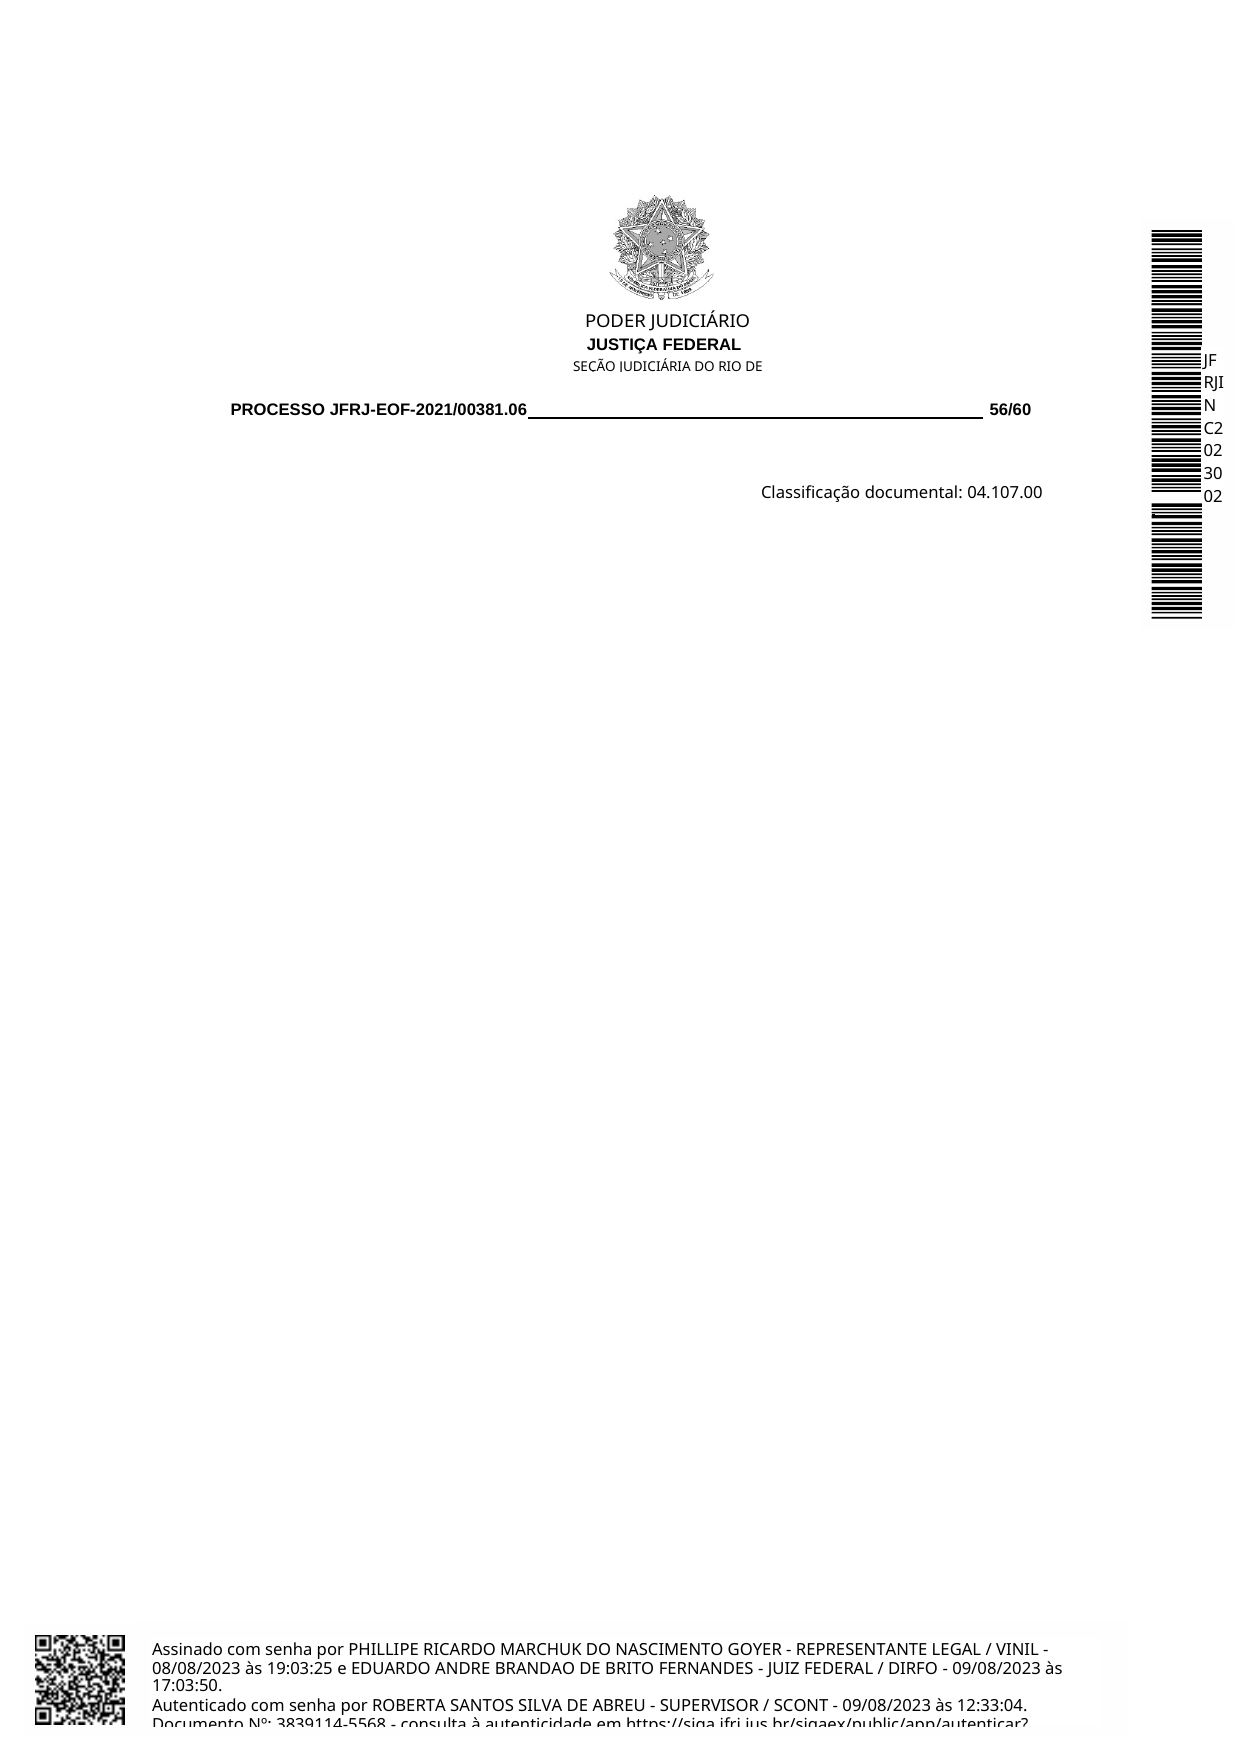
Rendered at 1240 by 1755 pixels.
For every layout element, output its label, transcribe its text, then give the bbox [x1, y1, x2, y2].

text JFRJINC202300236 [1203, 348, 1224, 502]
text Classificação documental: 04.107.00 [761, 481, 1140, 503]
